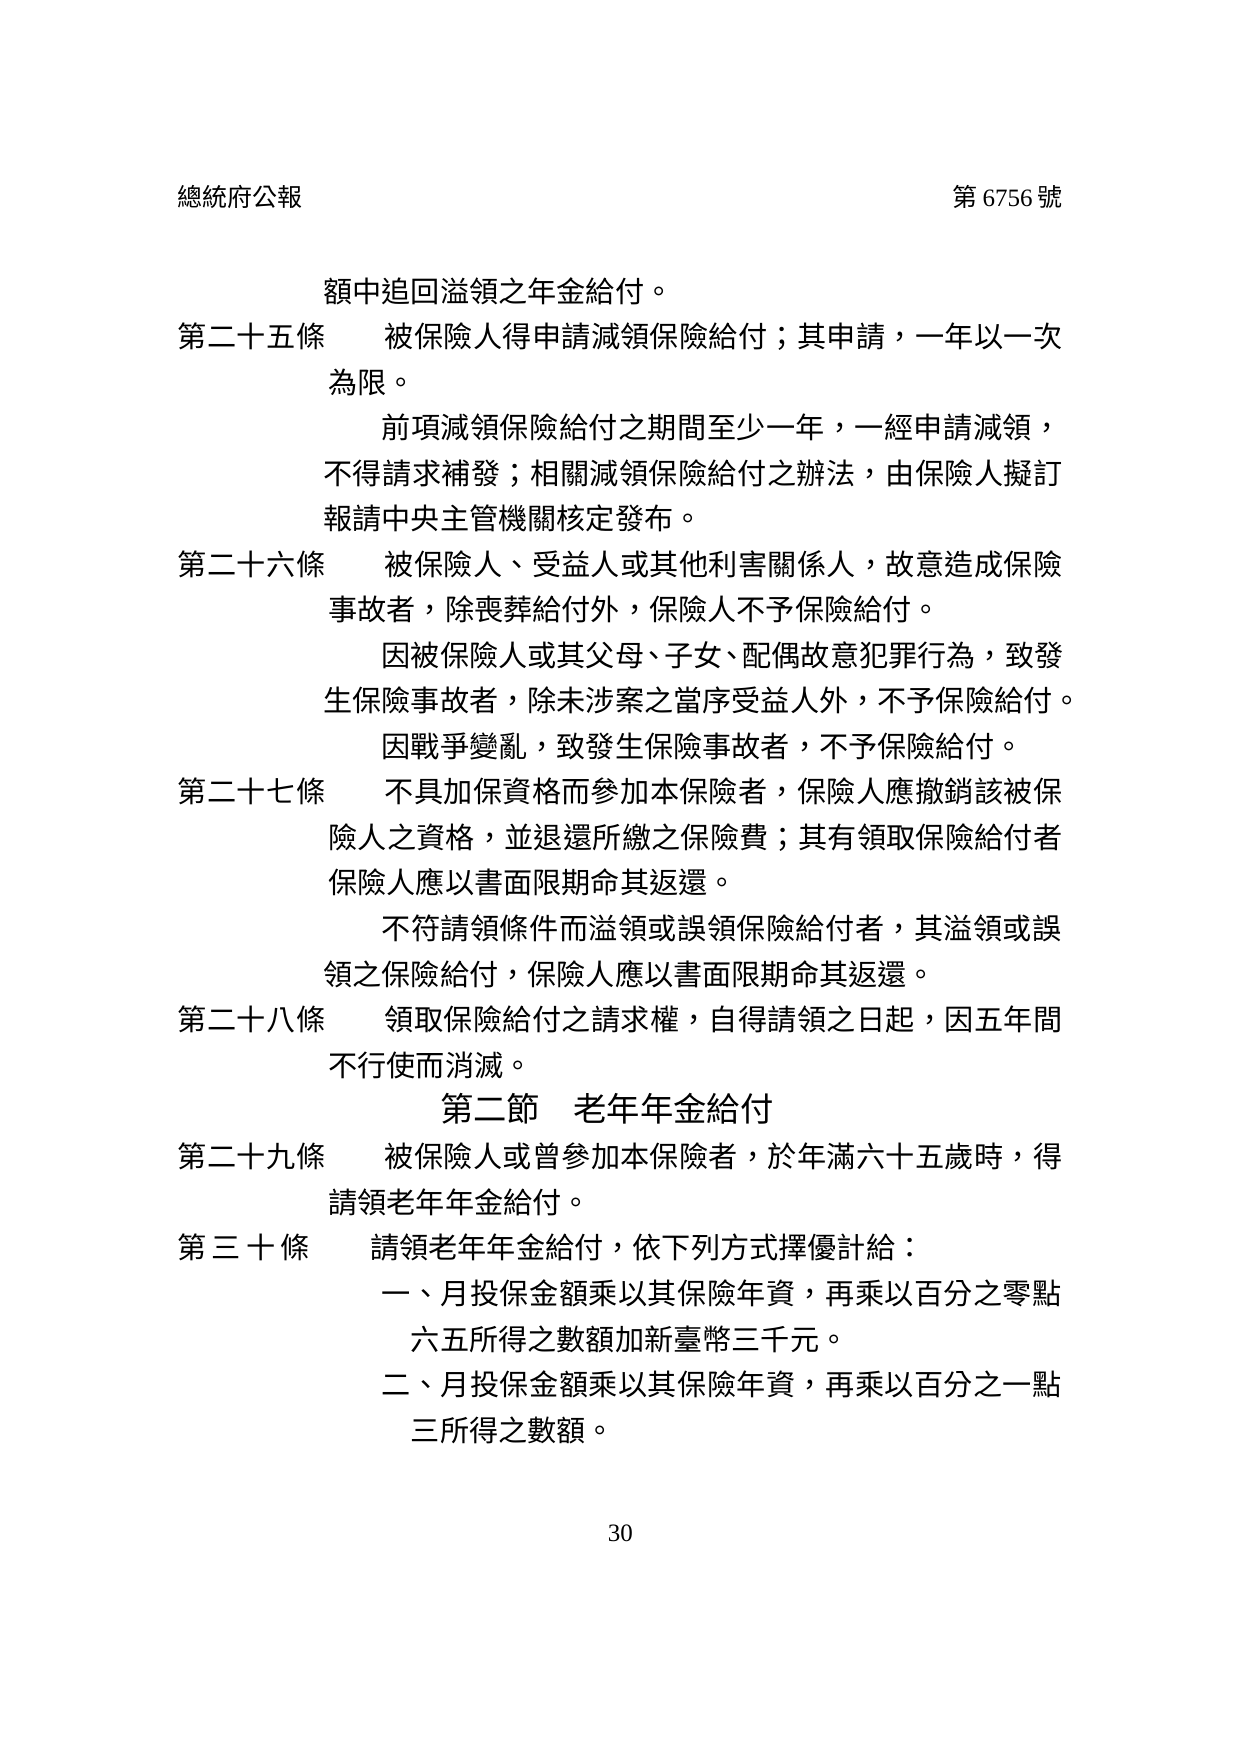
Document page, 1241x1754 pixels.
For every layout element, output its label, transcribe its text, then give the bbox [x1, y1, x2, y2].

text 第二節 老年年金給付 [440, 1085, 1063, 1131]
text 額中追回溢領之年金給付。 [323, 266, 1063, 311]
text 二、月投保金額乘以其保險年資，再乘以百分之一點三所得之數額。 [381, 1359, 1063, 1450]
text 一、月投保金額乘以其保險年資，再乘以百分之零點六五所得之數額加新臺幣三千元。 [381, 1268, 1063, 1359]
text 第三十條 請領老年年金給付，依下列方式擇優計給： [177, 1222, 1063, 1268]
text 因戰爭變亂，致發生保險事故者，不予保險給付。 [323, 721, 1063, 767]
text 第二十五條 被保險人得申請減領保險給付；其申請，一年以一次為限。 [177, 311, 1063, 402]
text 第二十八條 領取保險給付之請求權，自得請領之日起，因五年間不行使而消滅。 [177, 994, 1063, 1085]
text 不符請領條件而溢領或誤領保險給付者，其溢領或誤領之保險給付，保險人應以書面限期命其返還。 [323, 903, 1063, 994]
text 第二十七條 不具加保資格而參加本保險者，保險人應撤銷該被保險人之資格，並退還所繳之保險費；其有領取保險給付者，保險人應以書面限期命其返還。 [177, 767, 1063, 903]
text 第二十六條 被保險人、受益人或其他利害關係人，故意造成保險事故者，除喪葬給付外，保險人不予保險給付。 [177, 539, 1063, 630]
text 前項減領保險給付之期間至少一年，一經申請減領，不得請求補發；相關減領保險給付之辦法，由保險人擬訂，報請中央主管機關核定發布。 [323, 402, 1063, 539]
text 因被保險人或其父母、子女、配偶故意犯罪行為，致發生保險事故者，除未涉案之當序受益人外，不予保險給付。 [323, 630, 1063, 721]
text 第二十九條 被保險人或曾參加本保險者，於年滿六十五歲時，得請領老年年金給付。 [177, 1131, 1063, 1222]
